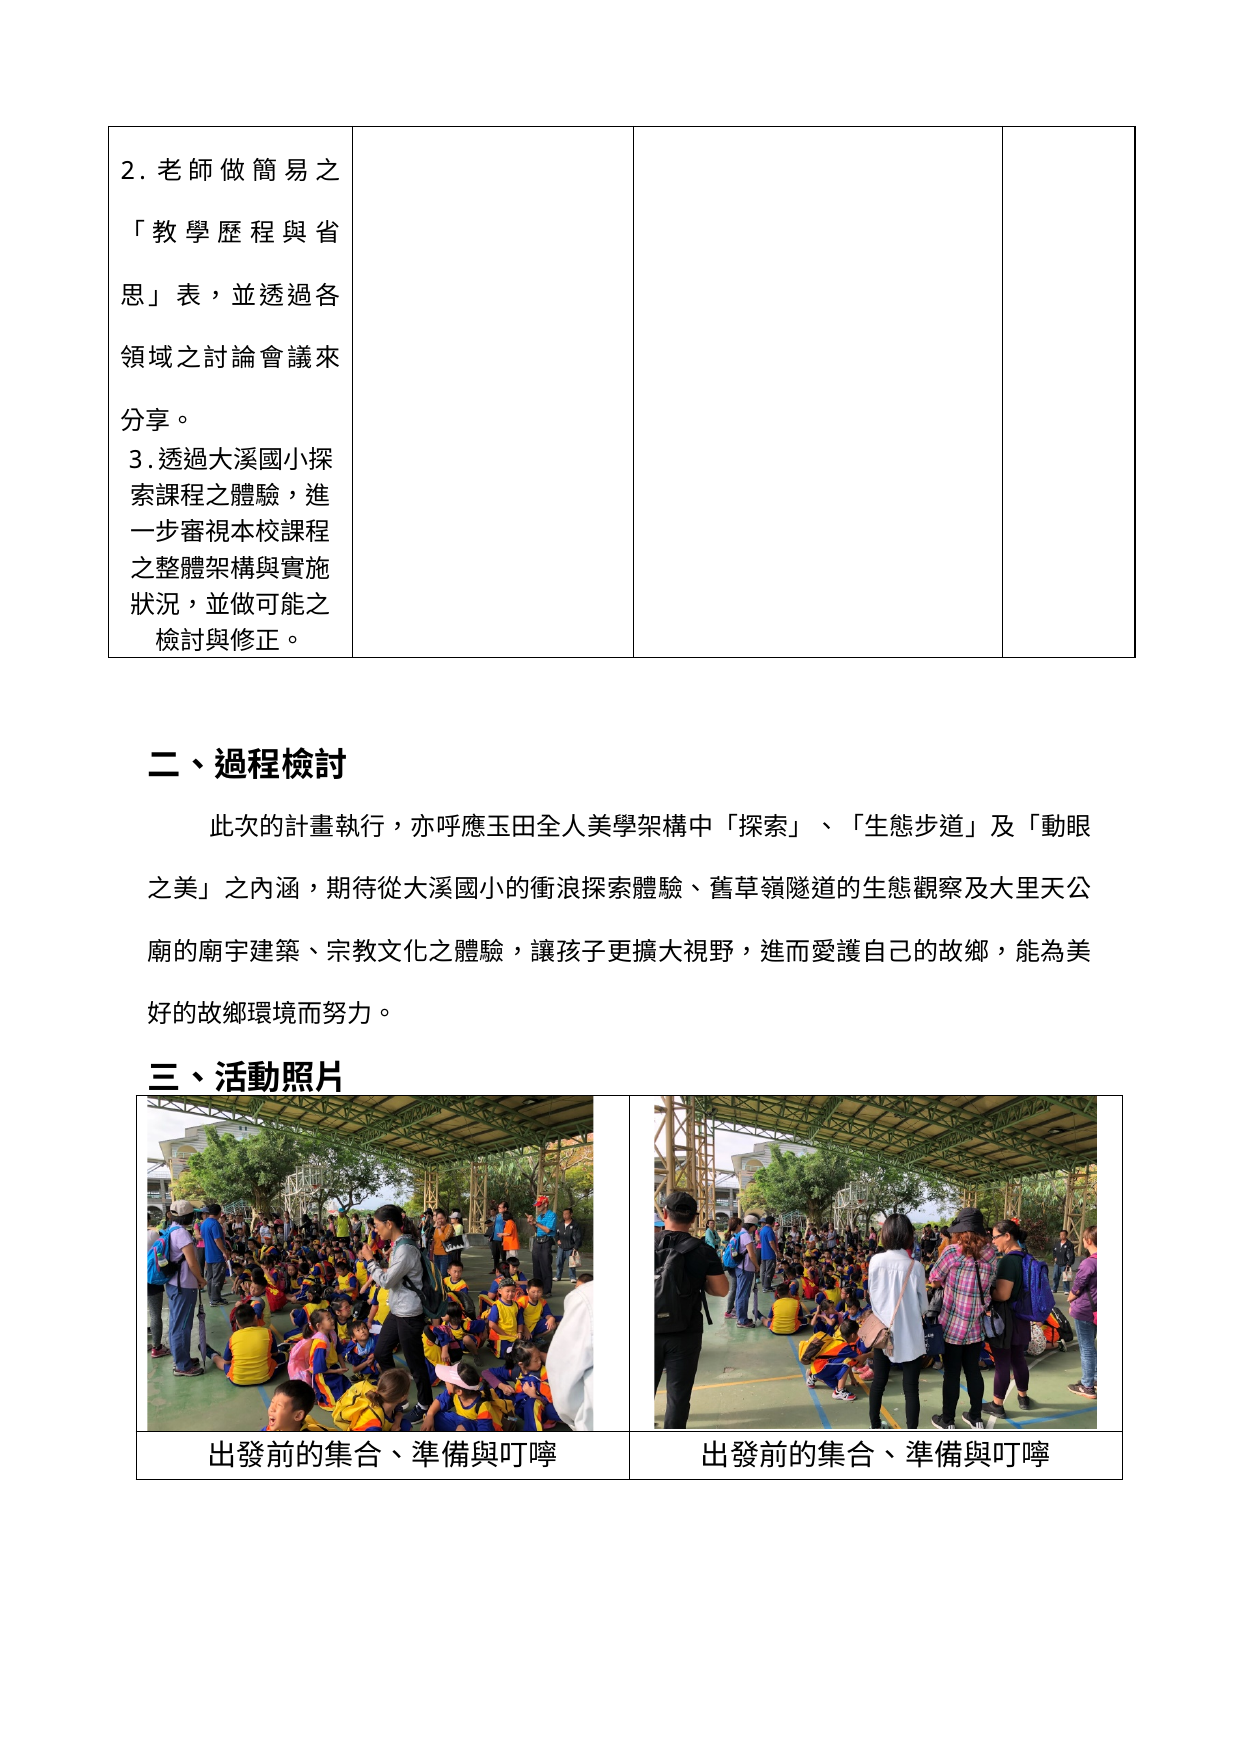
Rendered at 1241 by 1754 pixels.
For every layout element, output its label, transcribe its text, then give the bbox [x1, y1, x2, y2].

table_header [594, 1096, 629, 1431]
text 此次的計畫執行，亦呼應玉田全人美學架構中「探索」、「生態步道」及「動眼之美」之內涵，期待從大溪國小的衝浪探索體驗、舊草嶺隧道的生態觀察及大里天公廟的廟宇建築、宗教文化之體驗，讓孩子更擴大視野，進而愛護自己的故鄉，能為美好的故鄉環境而努力。 [148, 783, 1092, 1033]
table_cell 出發前的集合、準備與叮嚀 [137, 1432, 629, 1479]
table_cell [1003, 127, 1134, 657]
table_header [137, 1096, 147, 1431]
text 二、過程檢討 [148, 720, 1092, 783]
table_cell 2.老師做簡易之「教學歷程與省思」表，並透過各領域之討論會議來分享。 3.透過大溪國小探索課程之體驗，進一步審視本校課程之整體架構與實施狀況，並做可能之檢討與修正。 [109, 127, 352, 657]
table_cell [634, 127, 1002, 657]
table_cell 出發前的集合、準備與叮嚀 [630, 1432, 1122, 1479]
text 三、活動照片 [148, 1033, 1092, 1095]
table_cell [353, 127, 633, 657]
table_header [630, 1096, 1122, 1431]
